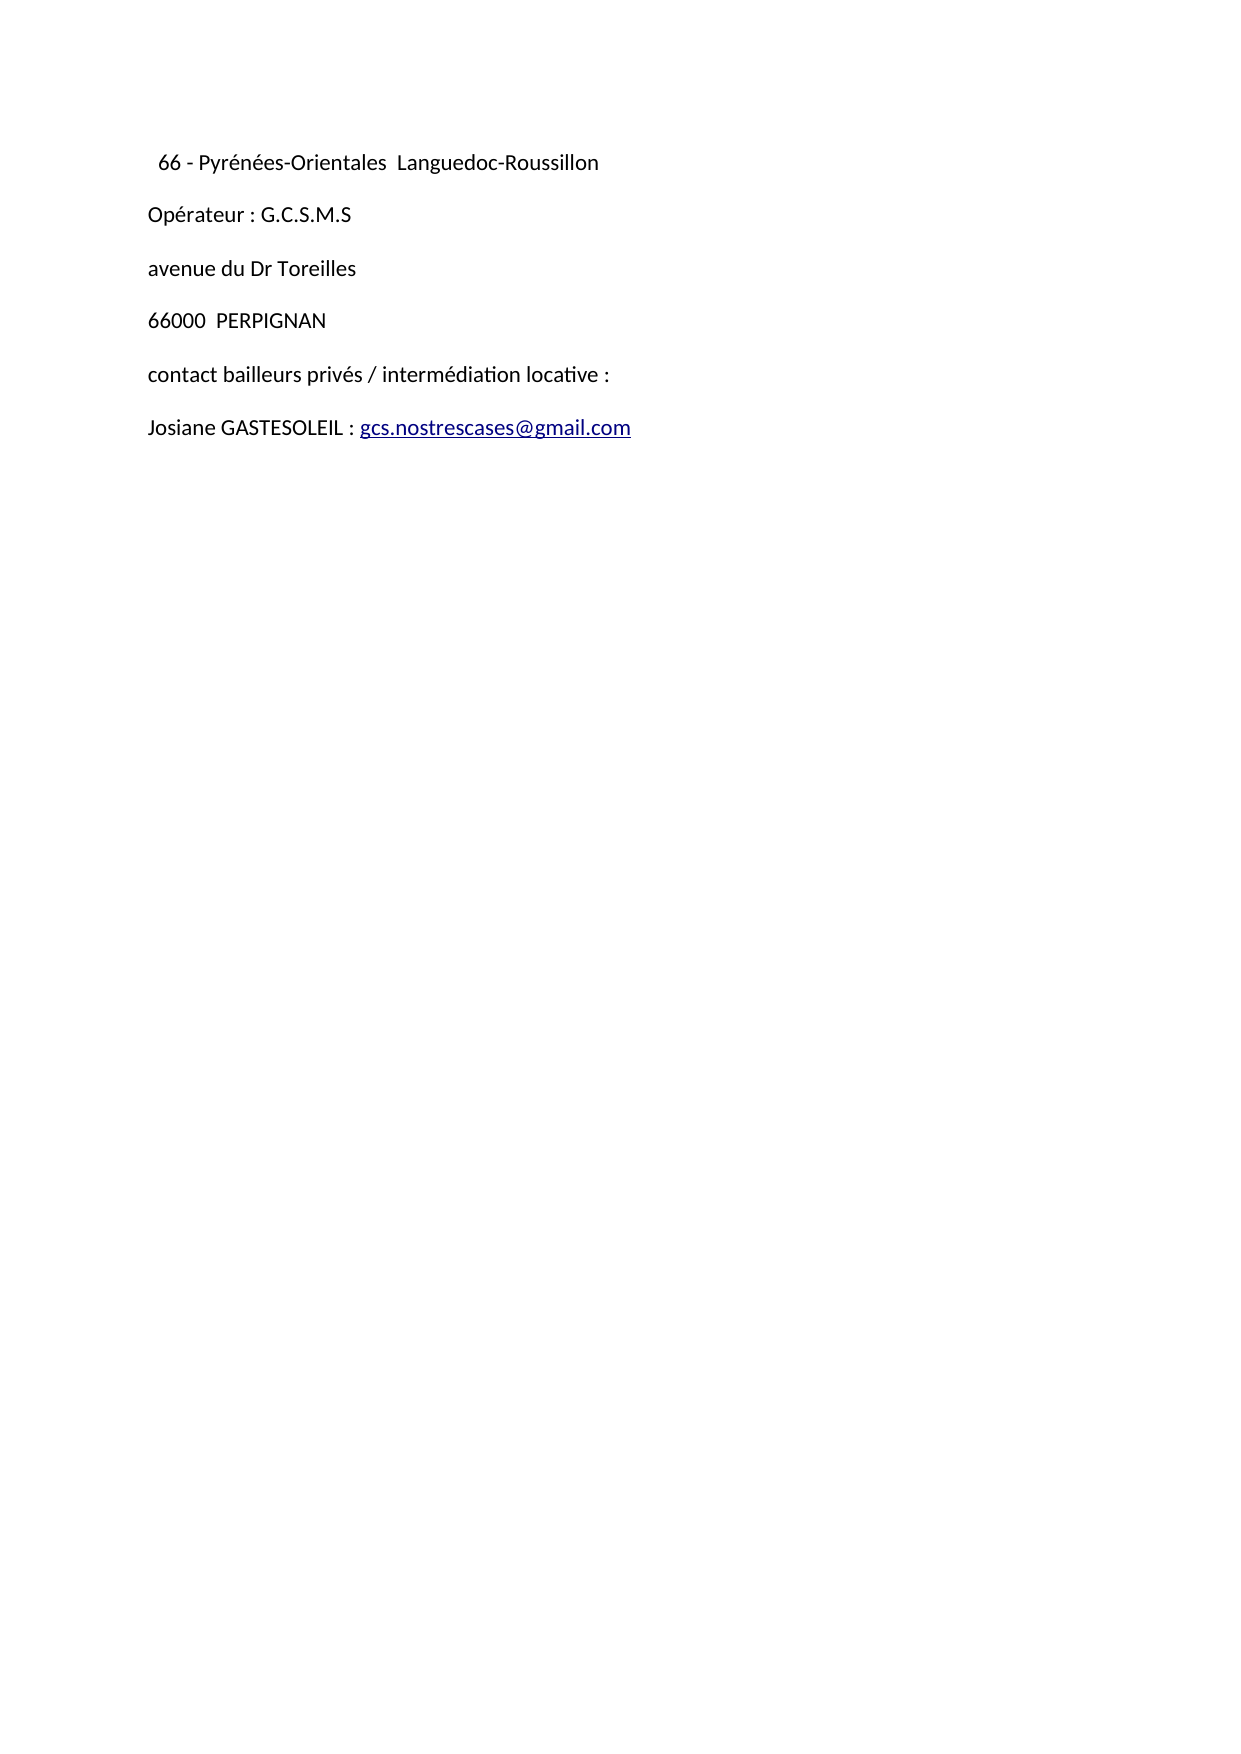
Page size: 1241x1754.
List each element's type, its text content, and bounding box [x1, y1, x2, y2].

text Opérateur : G.C.S.M.S [148, 201, 1093, 229]
text avenue du Dr Toreilles [148, 254, 1093, 282]
text Josiane GASTESOLEIL : gcs.nostrescases@gmail.com [148, 413, 1093, 441]
text 66000 PERPIGNAN [148, 307, 1093, 335]
text 66 - Pyrénées-Orientales Languedoc-Roussillon [148, 148, 1093, 176]
text contact bailleurs privés / intermédiation locative : [148, 360, 1093, 388]
